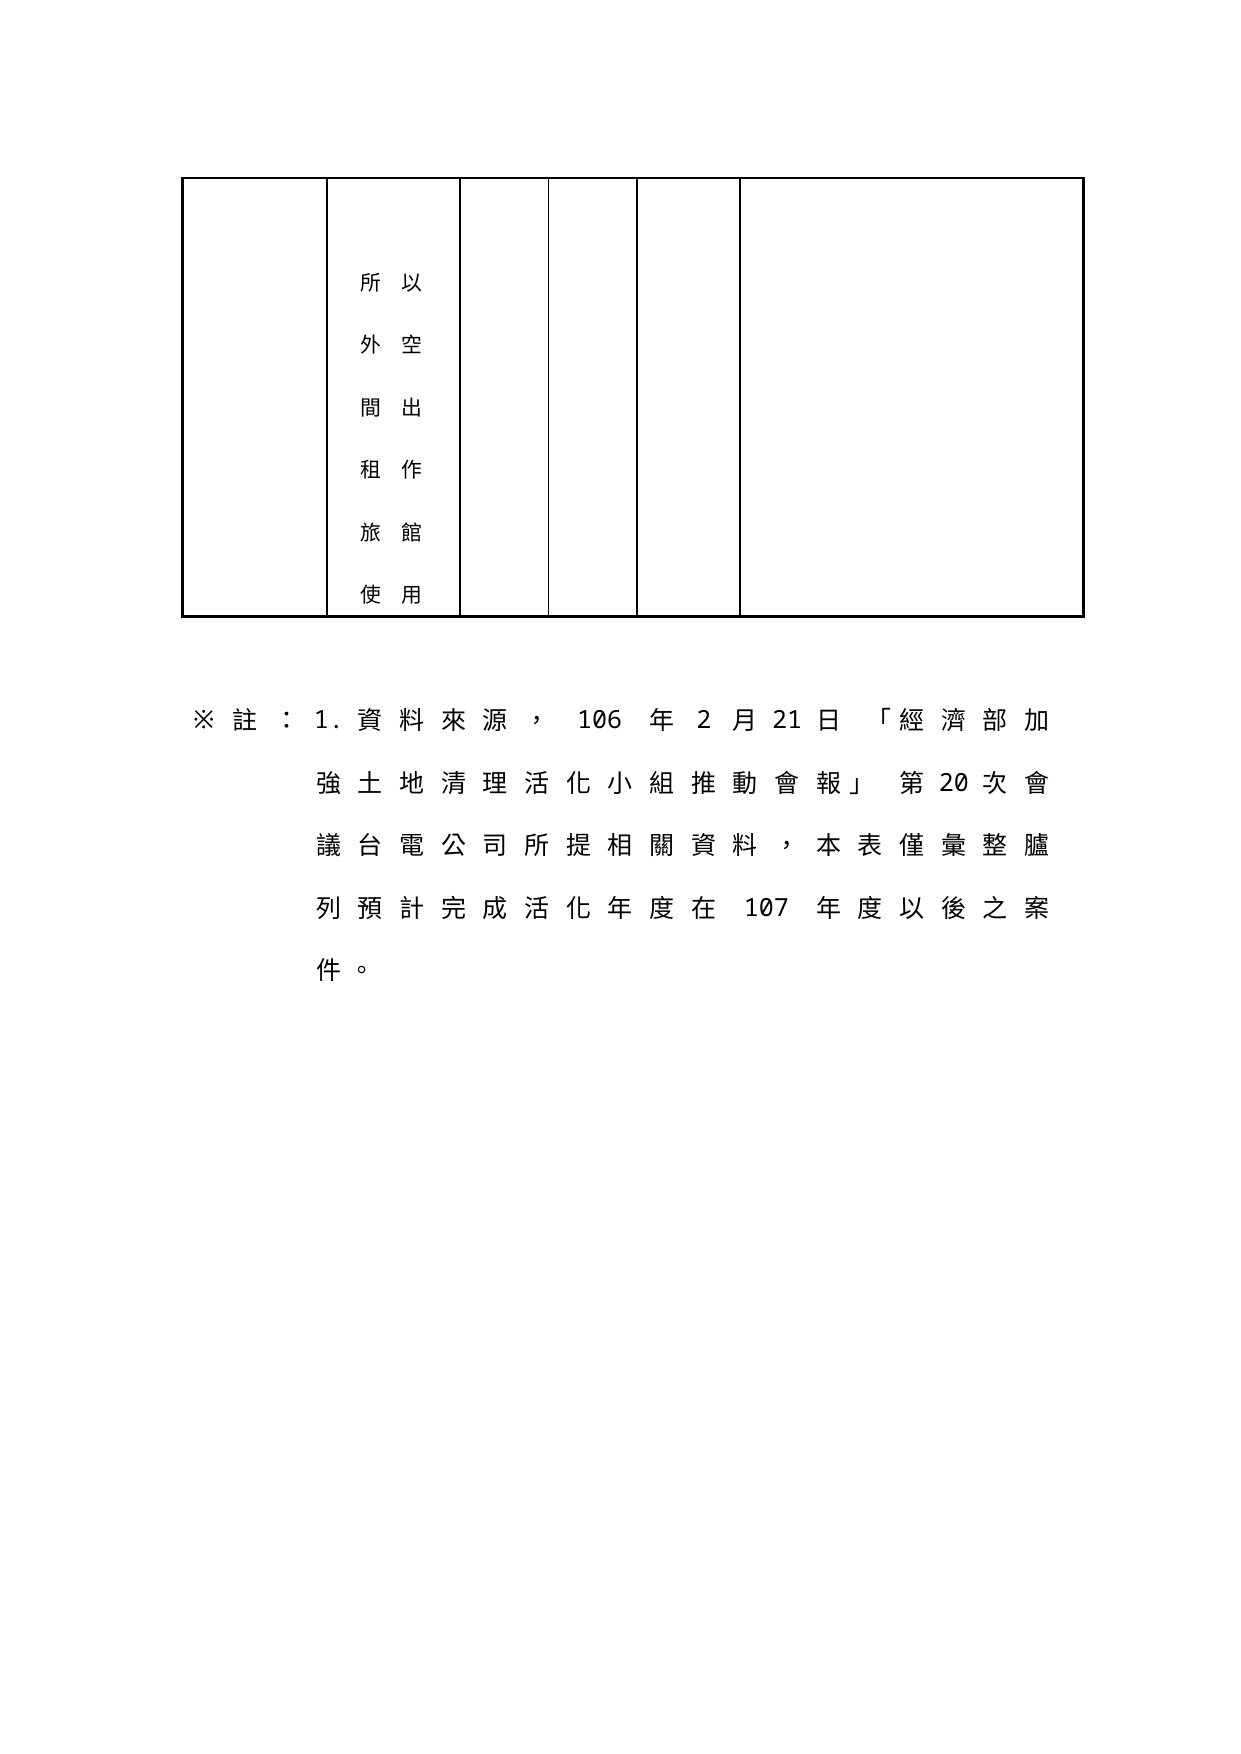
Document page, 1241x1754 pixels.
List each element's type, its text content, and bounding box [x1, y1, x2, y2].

text ※註：1.資料來源，106年2月21日「經濟部加強土地清理活化小組推動會報」第20次會議台電公司所提相關資料，本表僅彙整臚列預計完成活化年度在107年度以後之案件。 [183, 677, 1058, 990]
table_cell [184, 179, 326, 615]
table_cell [638, 179, 739, 615]
table_cell [461, 179, 548, 615]
table_cell [549, 179, 636, 615]
table_cell [741, 179, 1082, 615]
table_cell 所以外空間出租作旅館使用 [328, 179, 459, 615]
